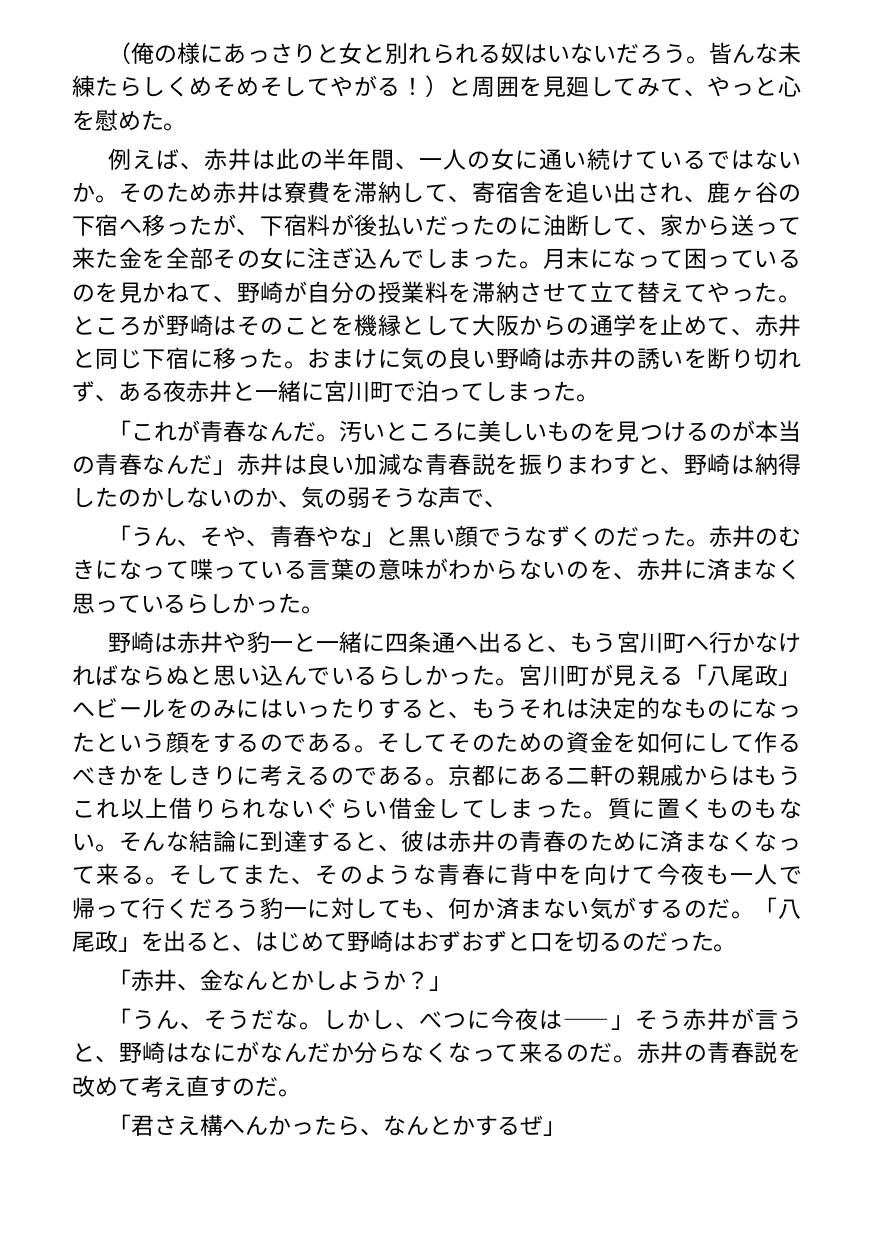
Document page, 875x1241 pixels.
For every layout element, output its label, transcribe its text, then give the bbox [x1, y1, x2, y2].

text 例えば、赤井は此の半年間、一人の女に通い続けているではないか。そのため赤井は寮費を滞納して、寄宿舎を追い出され、鹿ヶ谷の下宿へ移ったが、下宿料が後払いだったのに油断して、家から送って来た金を全部その女に注ぎ込んでしまった。月末になって困っているのを見かねて、野崎が自分の授業料を滞納させて立て替えてやった。ところが野崎はそのことを機縁として大阪からの通学を止めて、赤井と同じ下宿に移った。おまけに気の良い野崎は赤井の誘いを断り切れず、ある夜赤井と一緒に宮川町で泊ってしまった。 [72, 142, 802, 407]
text 「これが青春なんだ。汚いところに美しいものを見つけるのが本当の青春なんだ」赤井は良い加減な青春説を振りまわすと、野崎は納得したのかしないのか、気の弱そうな声で、 [72, 413, 802, 513]
text 「うん、そうだな。しかし、べつに今夜は――」そう赤井が言うと、野崎はなにがなんだか分らなくなって来るのだ。赤井の青春説を改めて考え直すのだ。 [72, 1002, 802, 1102]
text 「赤井、金なんとかしようか？」 [72, 963, 802, 996]
text 「うん、そや、青春やな」と黒い顔でうなずくのだった。赤井のむきになって喋っている言葉の意味がわからないのを、赤井に済まなく思っているらしかった。 [72, 519, 802, 619]
text （俺の様にあっさりと女と別れられる奴はいないだろう。皆んな未練たらしくめそめそしてやがる！）と周囲を見廻してみて、やっと心を慰めた。 [72, 36, 802, 136]
text 「君さえ構へんかったら、なんとかするぜ」 [72, 1108, 802, 1141]
text 野崎は赤井や豹一と一緒に四条通へ出ると、もう宮川町へ行かなければならぬと思い込んでいるらしかった。宮川町が見える「八尾政」へビールをのみにはいったりすると、もうそれは決定的なものになったという顔をするのである。そしてそのための資金を如何にして作るべきかをしきりに考えるのである。京都にある二軒の親戚からはもうこれ以上借りられないぐらい借金してしまった。質に置くものもない。そんな結論に到達すると、彼は赤井の青春のために済まなくなって来る。そしてまた、そのような青春に背中を向けて今夜も一人で帰って行くだろう豹一に対しても、何か済まない気がするのだ。「八尾政」を出ると、はじめて野崎はおずおずと口を切るのだった。 [72, 625, 802, 957]
